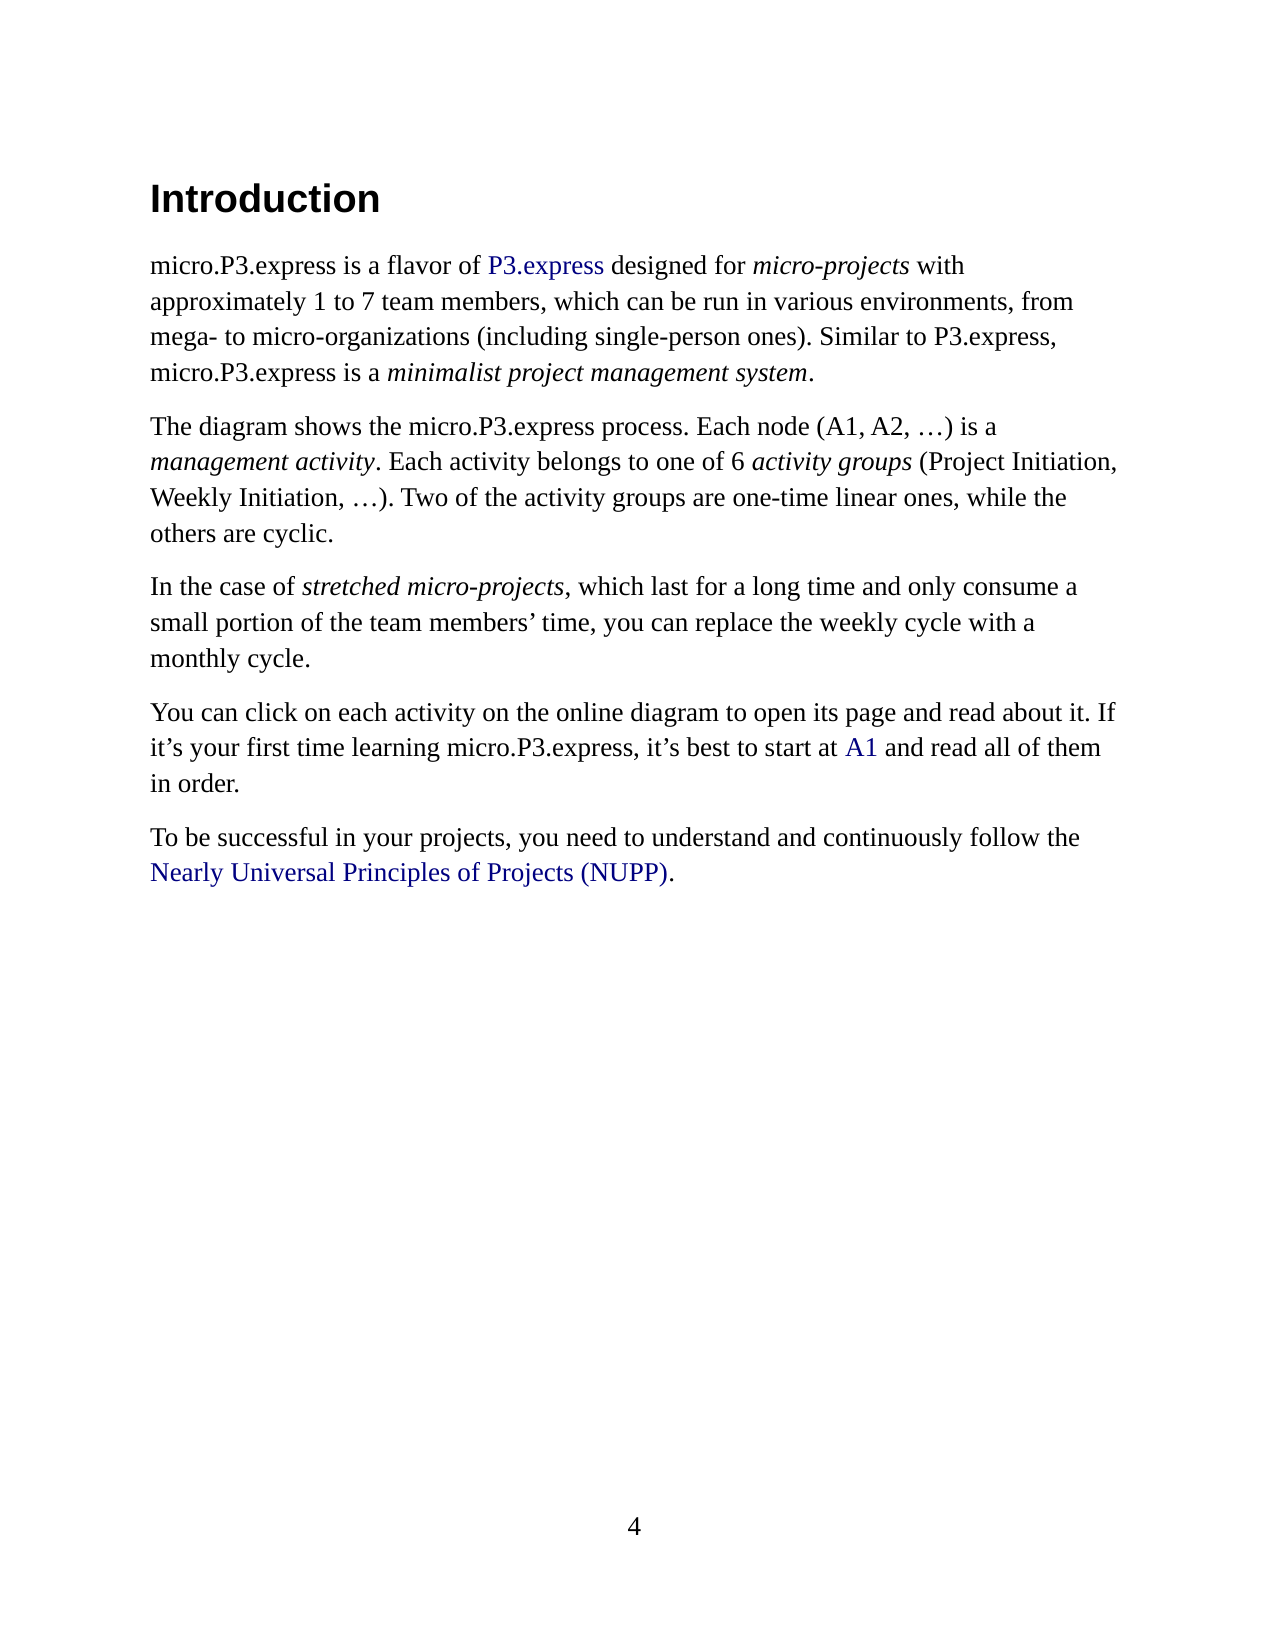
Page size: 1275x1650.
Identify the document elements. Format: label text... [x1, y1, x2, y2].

text The diagram shows the micro.P3.express process. Each node (A1, A2, …) is a management activity. Each activity belongs to one of 6 activity groups (Project Initiation, Weekly Initiation, …). Two of the activity groups are one-time linear ones, while the others are cyclic. [150, 410, 1125, 548]
text To be successful in your projects, you need to understand and continuously follow the Nearly Universal Principles of Projects (NUPP). [150, 821, 1125, 888]
subtitle Introduction [150, 175, 1125, 221]
text micro.P3.express is a flavor of P3.express designed for micro-projects with approximately 1 to 7 team members, which can be run in various environments, from mega- to micro‑organizations (including single-person ones). Similar to P3.express, micro.P3.express is a minimalist project management system. [150, 249, 1125, 387]
text You can click on each activity on the online diagram to open its page and read about it. If it’s your first time learning micro.P3.express, it’s best to start at A1 and read all of them in order. [150, 696, 1125, 798]
text In the case of stretched micro-projects, which last for a long time and only consume a small portion of the team members’ time, you can replace the weekly cycle with a monthly cycle. [150, 571, 1125, 673]
